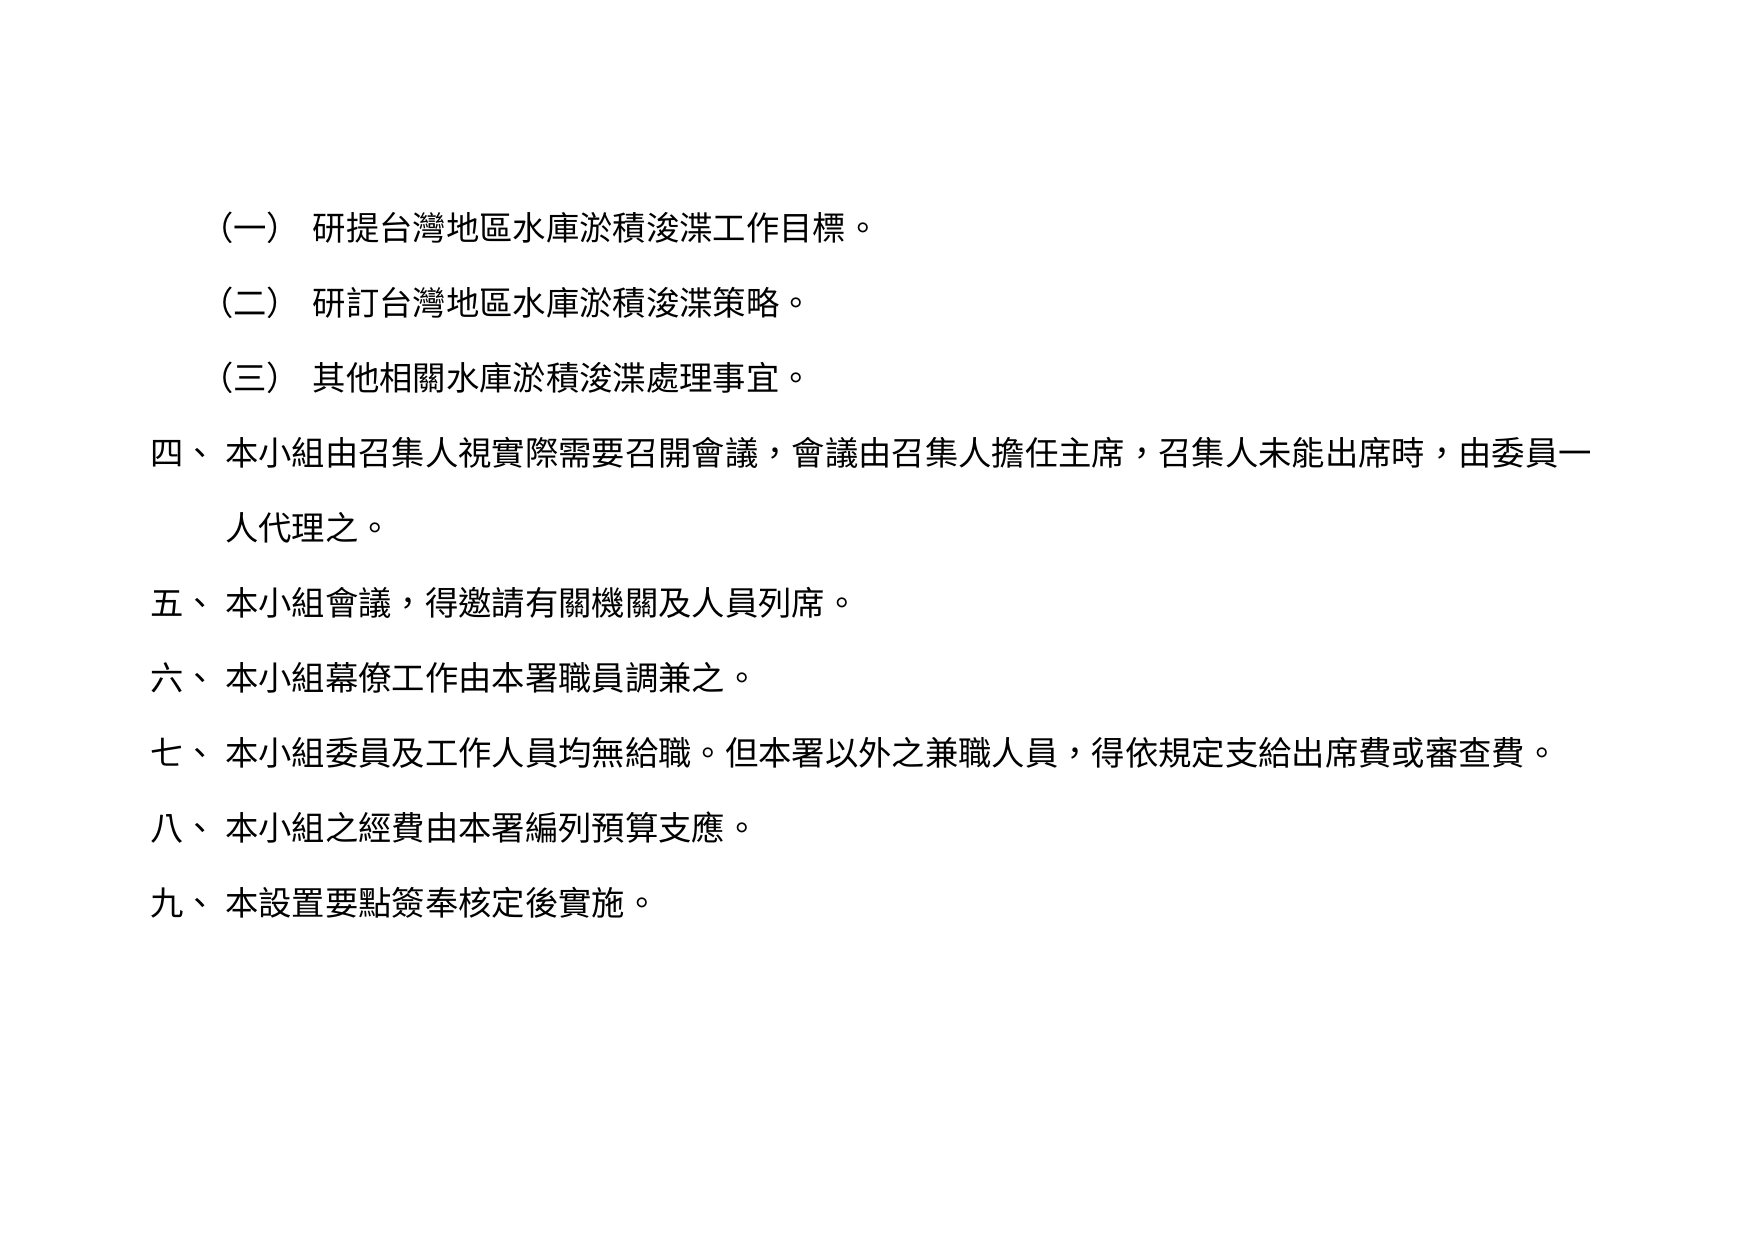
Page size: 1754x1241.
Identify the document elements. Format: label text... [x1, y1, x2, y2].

list 本小組會議，得邀請有關機關及人員列席。 [150, 564, 1604, 639]
list 本小組幕僚工作由本署職員調兼之。 [150, 639, 1604, 714]
list 本設置要點簽奉核定後實施。 [150, 864, 1604, 939]
list 研訂台灣地區水庫淤積浚渫策略。 [200, 264, 1604, 339]
list 本小組由召集人視實際需要召開會議，會議由召集人擔任主席，召集人未能出席時，由委員一人代理之。 [150, 414, 1604, 564]
list 本小組之經費由本署編列預算支應。 [150, 789, 1604, 864]
list 其他相關水庫淤積浚渫處理事宜。 [200, 339, 1604, 414]
list 本小組委員及工作人員均無給職。但本署以外之兼職人員，得依規定支給出席費或審查費。 [150, 714, 1604, 789]
list 研提台灣地區水庫淤積浚渫工作目標。 [200, 189, 1604, 264]
